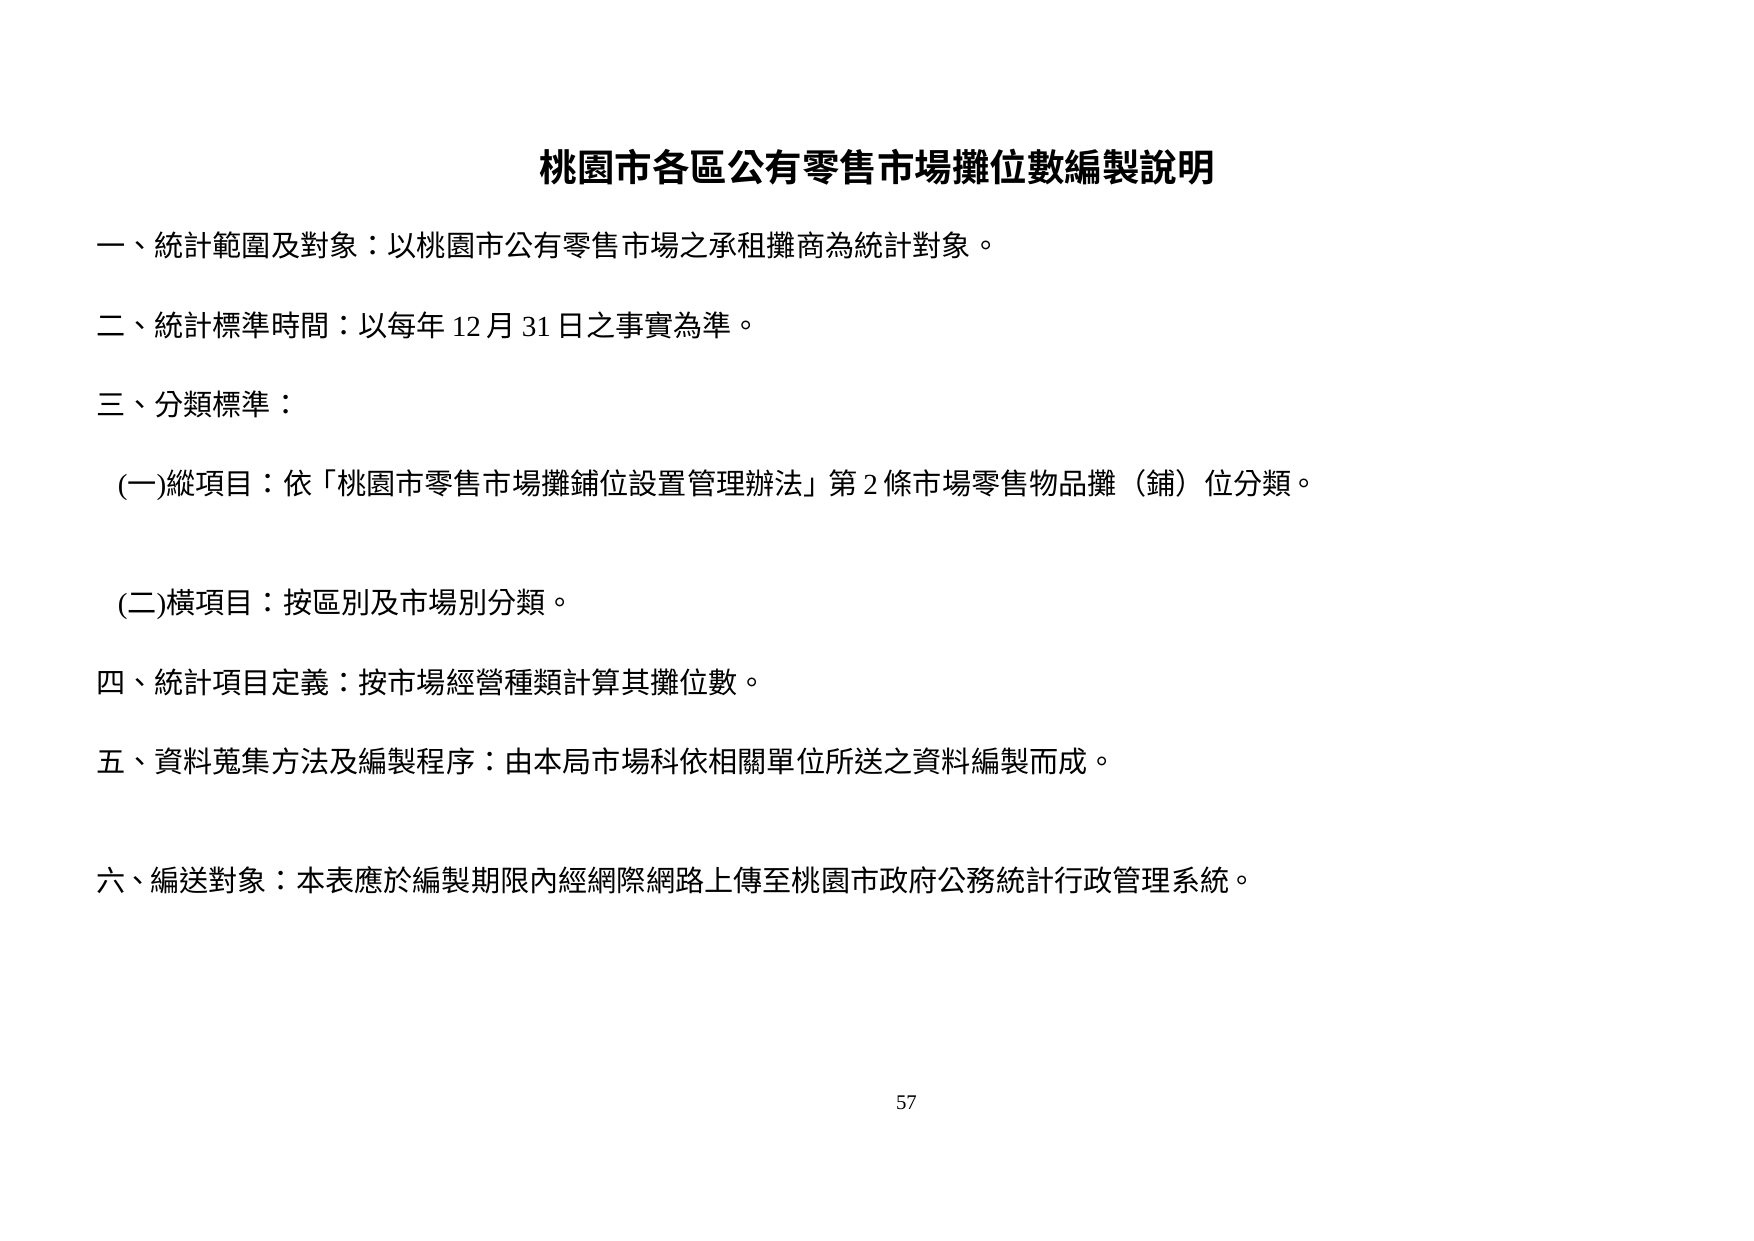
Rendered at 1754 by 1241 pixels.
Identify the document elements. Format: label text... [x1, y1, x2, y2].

text 一、統計範圍及對象：以桃園市公有零售市場之承租攤商為統計對象。 [96, 204, 1679, 284]
text (二)橫項目：按區別及市場別分類。 [96, 561, 1679, 641]
text 二、統計標準時間：以每年12月31日之事實為準。 [96, 284, 1679, 363]
text 三、分類標準： [96, 363, 1679, 442]
text 四、統計項目定義：按市場經營種類計算其攤位數。 [96, 641, 1679, 720]
text 桃園市各區公有零售市場攤位數編製說明 [75, 125, 1679, 204]
text 五、資料蒐集方法及編製程序：由本局市場科依相關單位所送之資料編製而成。 [96, 720, 1679, 839]
text 六、編送對象：本表應於編製期限內經網際網路上傳至桃園市政府公務統計行政管理系統。 [96, 839, 1679, 958]
text (一)縱項目：依「桃園市零售市場攤鋪位設置管理辦法」第2條市場零售物品攤（鋪）位分類。 [96, 442, 1679, 561]
